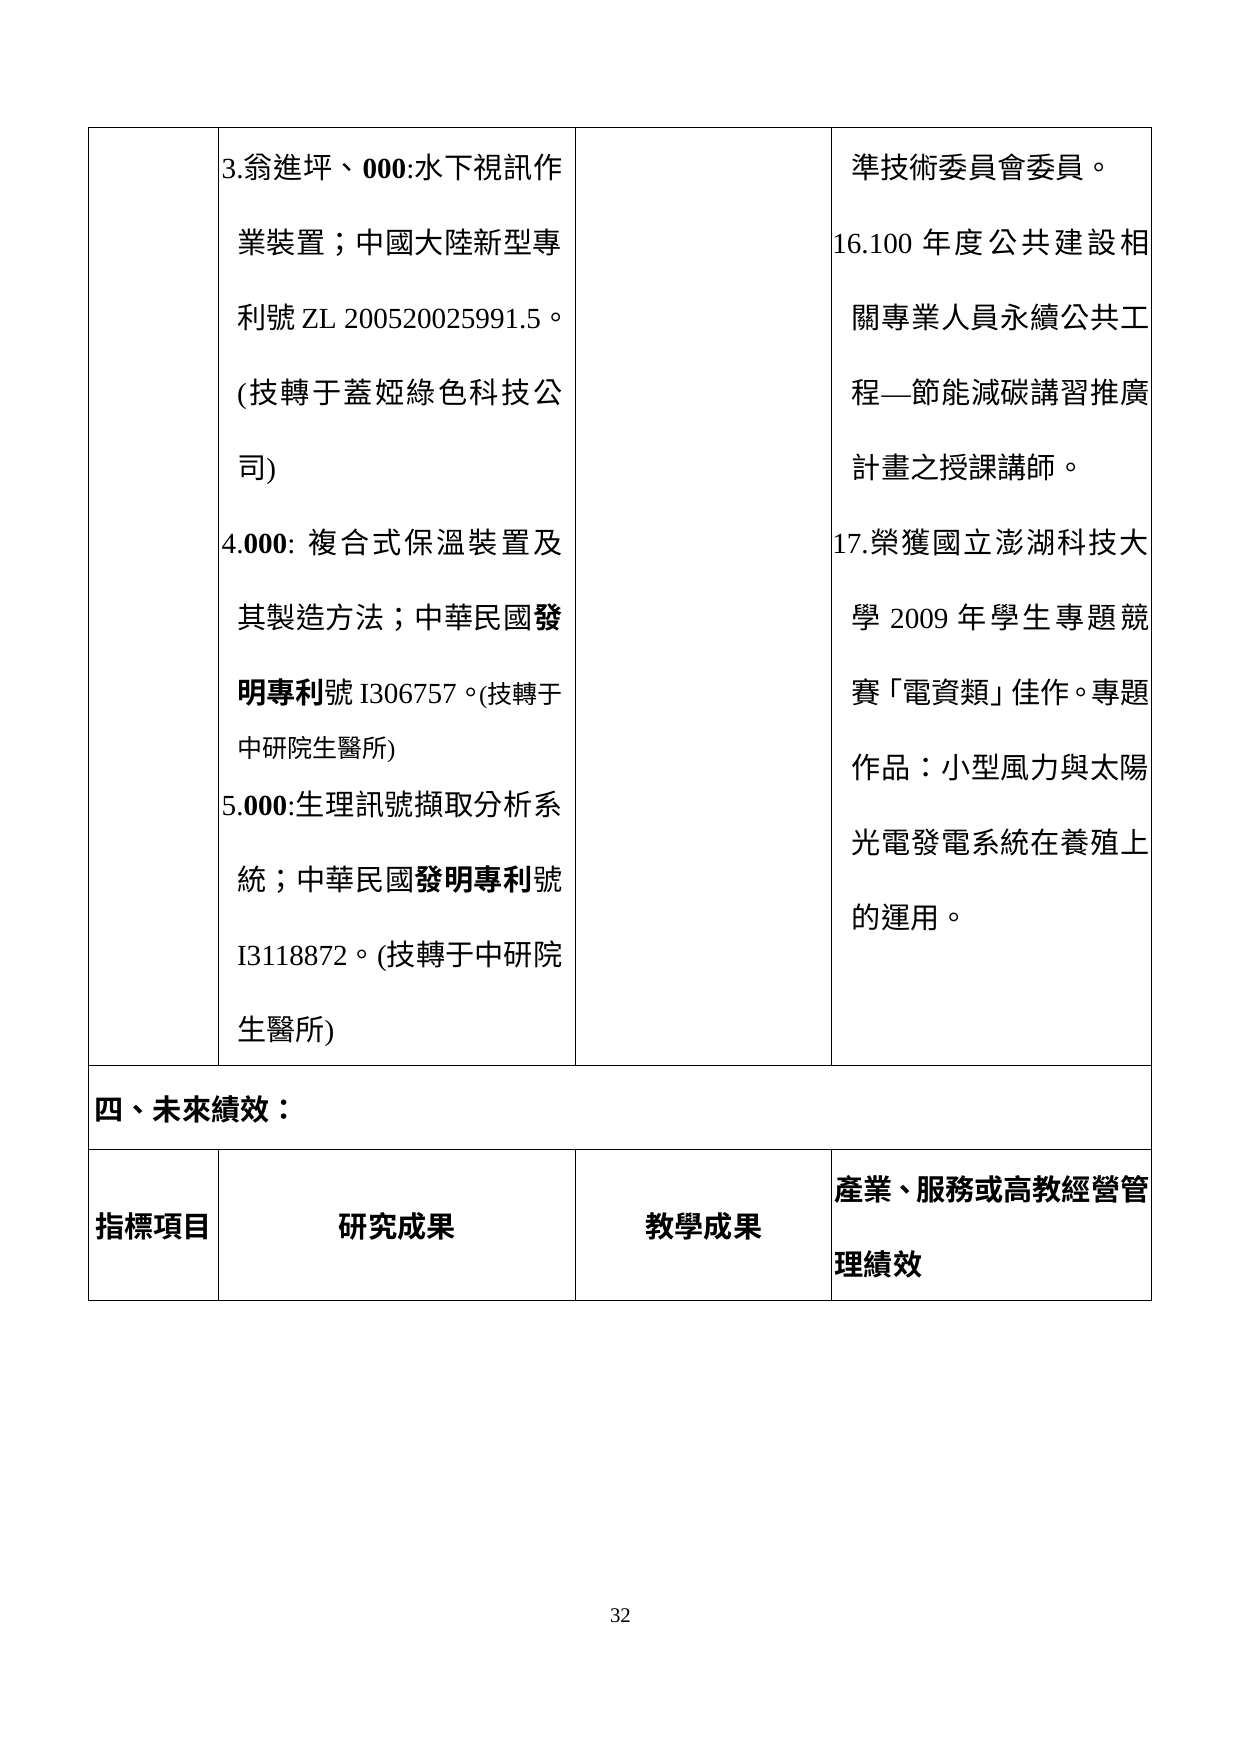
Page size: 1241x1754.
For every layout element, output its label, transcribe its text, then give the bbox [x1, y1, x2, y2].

table_cell [89, 128, 218, 1065]
table_cell 產業、服務或高教經營管理績效 [832, 1150, 1151, 1300]
table_cell 教學成果 [576, 1150, 831, 1300]
table_cell 指標項目 [89, 1150, 218, 1300]
table_cell [576, 128, 831, 1065]
table_cell 四、未來績效： [89, 1066, 1151, 1149]
table_cell 3.翁進坪、000:水下視訊作業裝置；中國大陸新型專利號ZL 200520025991.5。(技轉于蓋婭綠色科技公司) 4.000: 複合式保溫裝置及其製造方法；中華民國發明專利號I306757。(技轉于中研院生醫所) 5.000:生理訊號擷取分析系統；中華民國發明專利號I3118872。(技轉于中研院生醫所) [219, 128, 575, 1065]
table_cell 研究成果 [219, 1150, 575, 1300]
table_cell 準技術委員會委員。 16.100年度公共建設相關專業人員永續公共工程—節能減碳講習推廣計畫之授課講師。 17.榮獲國立澎湖科技大學2009年學生專題競賽「電資類」佳作。專題作品：小型風力與太陽光電發電系統在養殖上的運用。 [832, 128, 1151, 1065]
